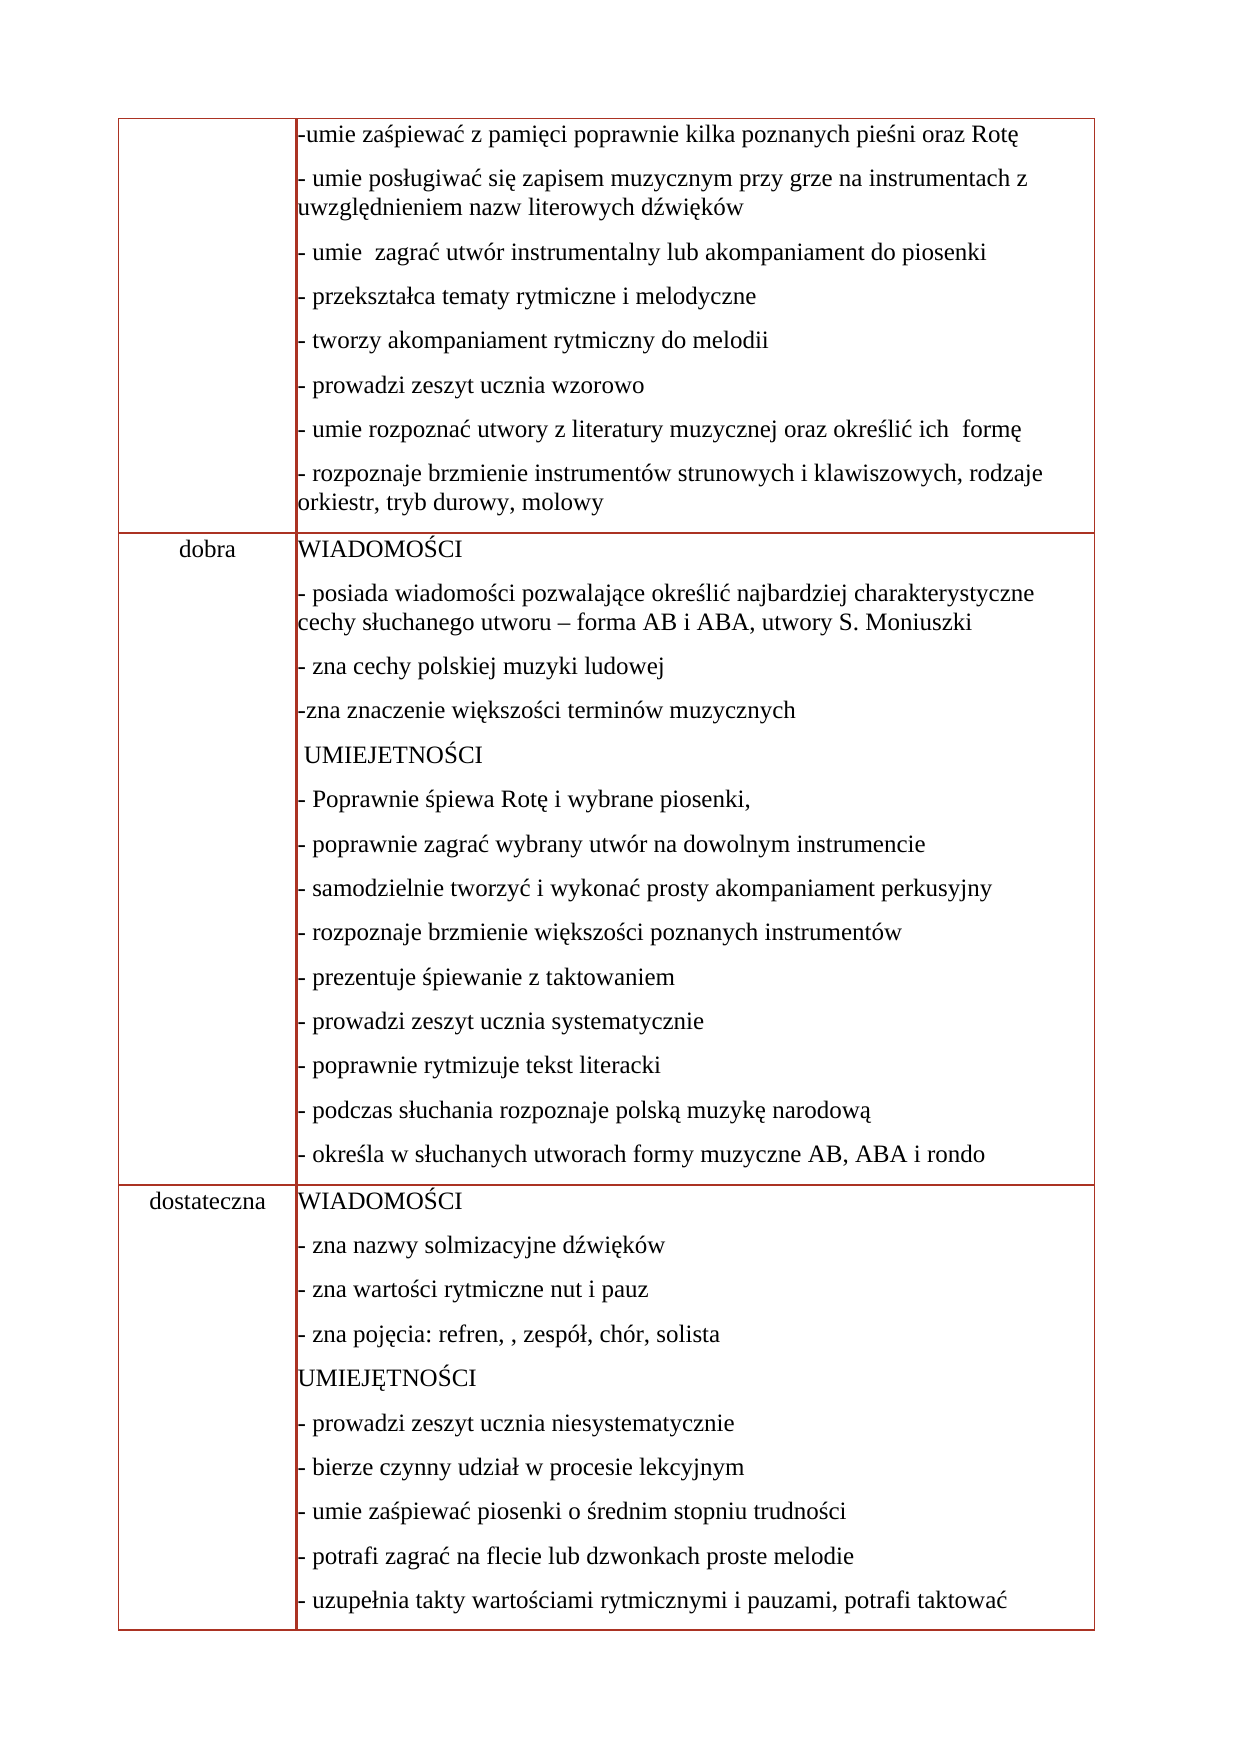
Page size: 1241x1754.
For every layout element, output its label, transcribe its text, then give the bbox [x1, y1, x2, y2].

table_cell dostateczna [119, 1186, 295, 1629]
table_cell -umie zaśpiewać z pamięci poprawnie kilka poznanych pieśni oraz Rotę - umie posługiwać się zapisem muzycznym przy grze na instrumentach z uwzględnieniem nazw literowych dźwięków - umie zagrać utwór instrumentalny lub akompaniament do piosenki - przekształca tematy rytmiczne i melodyczne - tworzy akompaniament rytmiczny do melodii - prowadzi zeszyt ucznia wzorowo - umie rozpoznać utwory z literatury muzycznej oraz określić ich formę - rozpoznaje brzmienie instrumentów strunowych i klawiszowych, rodzaje orkiestr, tryb durowy, molowy [298, 119, 1094, 532]
table_cell WIADOMOŚCI - zna nazwy solmizacyjne dźwięków - zna wartości rytmiczne nut i pauz - zna pojęcia: refren, , zespół, chór, solista UMIEJĘTNOŚCI - prowadzi zeszyt ucznia niesystematycznie - bierze czynny udział w procesie lekcyjnym - umie zaśpiewać piosenki o średnim stopniu trudności - potrafi zagrać na flecie lub dzwonkach proste melodie - uzupełnia takty wartościami rytmicznymi i pauzami, potrafi taktować [298, 1186, 1094, 1629]
table_cell dobra [119, 534, 295, 1184]
table_cell [119, 119, 295, 532]
table_cell WIADOMOŚCI - posiada wiadomości pozwalające określić najbardziej charakterystyczne cechy słuchanego utworu – forma AB i ABA, utwory S. Moniuszki - zna cechy polskiej muzyki ludowej -zna znaczenie większości terminów muzycznych UMIEJETNOŚCI - Poprawnie śpiewa Rotę i wybrane piosenki, - poprawnie zagrać wybrany utwór na dowolnym instrumencie - samodzielnie tworzyć i wykonać prosty akompaniament perkusyjny - rozpoznaje brzmienie większości poznanych instrumentów - prezentuje śpiewanie z taktowaniem - prowadzi zeszyt ucznia systematycznie - poprawnie rytmizuje tekst literacki - podczas słuchania rozpoznaje polską muzykę narodową - określa w słuchanych utworach formy muzyczne AB, ABA i rondo [298, 534, 1094, 1184]
